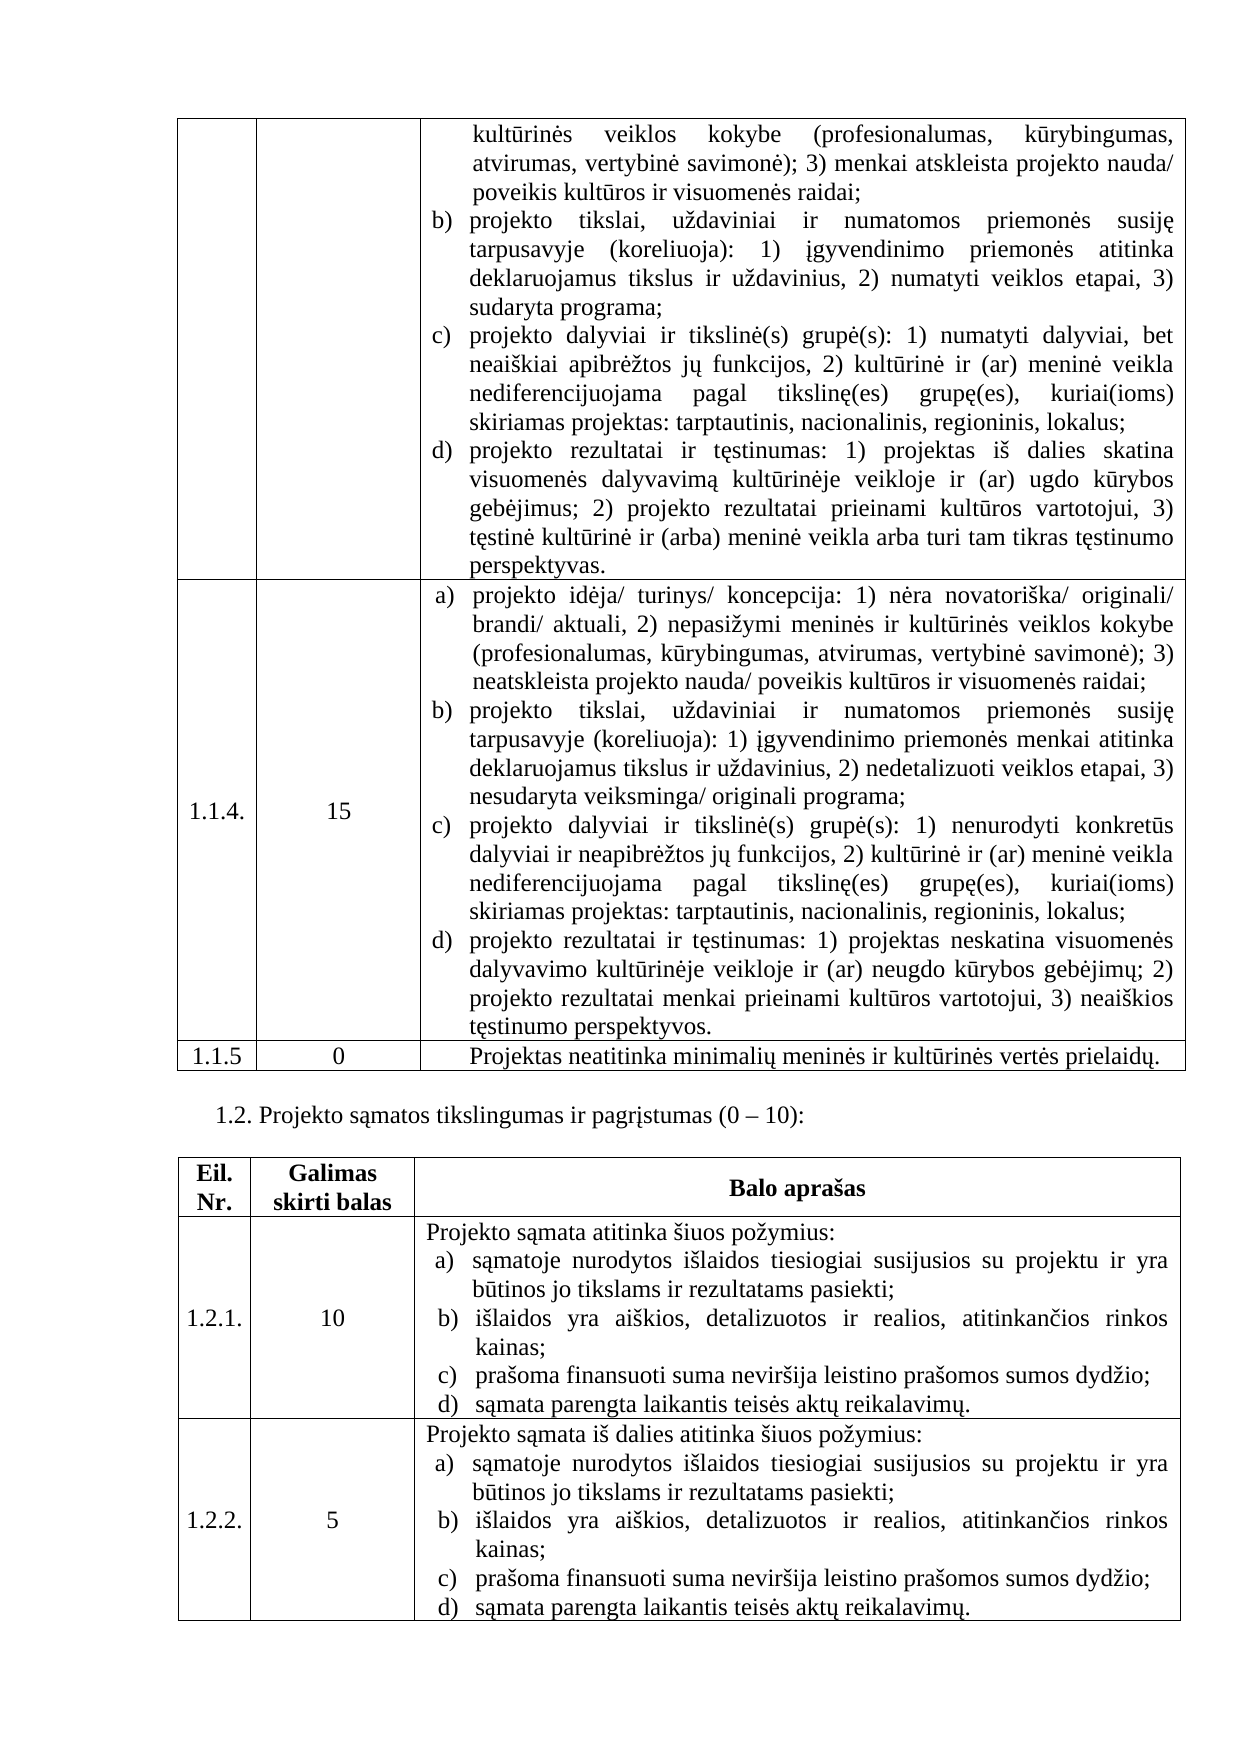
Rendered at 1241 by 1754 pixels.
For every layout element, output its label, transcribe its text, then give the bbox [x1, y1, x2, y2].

table_cell 15 [257, 580, 420, 1040]
table_cell kultūrinės veiklos kokybe (profesionalumas, kūrybingumas, atvirumas, vertybinė savimonė); 3) menkai atskleista projekto nauda/ poveikis kultūros ir visuomenės raidai; b) projekto tikslai, uždaviniai ir numatomos priemonės susiję tarpusavyje (koreliuoja): 1) įgyvendinimo priemonės atitinka deklaruojamus tikslus ir uždavinius, 2) numatyti veiklos etapai, 3) sudaryta programa; c) projekto dalyviai ir tikslinė(s) grupė(s): 1) numatyti dalyviai, bet neaiškiai apibrėžtos jų funkcijos, 2) kultūrinė ir (ar) meninė veikla nediferencijuojama pagal tikslinę(es) grupę(es), kuriai(ioms) skiriamas projektas: tarptautinis, nacionalinis, regioninis, lokalus; d) projekto rezultatai ir tęstinumas: 1) projektas iš dalies skatina visuomenės dalyvavimą kultūrinėje veikloje ir (ar) ugdo kūrybos gebėjimus; 2) projekto rezultatai prieinami kultūros vartotojui, 3) tęstinė kultūrinė ir (arba) meninė veikla arba turi tam tikras tęstinumo perspektyvas. [421, 119, 1185, 579]
table_cell a) projekto idėja/ turinys/ koncepcija: 1) nėra novatoriška/ originali/ brandi/ aktuali, 2) nepasižymi meninės ir kultūrinės veiklos kokybe (profesionalumas, kūrybingumas, atvirumas, vertybinė savimonė); 3) neatskleista projekto nauda/ poveikis kultūros ir visuomenės raidai; b) projekto tikslai, uždaviniai ir numatomos priemonės susiję tarpusavyje (koreliuoja): 1) įgyvendinimo priemonės menkai atitinka deklaruojamus tikslus ir uždavinius, 2) nedetalizuoti veiklos etapai, 3) nesudaryta veiksminga/ originali programa; c) projekto dalyviai ir tikslinė(s) grupė(s): 1) nenurodyti konkretūs dalyviai ir neapibrėžtos jų funkcijos, 2) kultūrinė ir (ar) meninė veikla nediferencijuojama pagal tikslinę(es) grupę(es), kuriai(ioms) skiriamas projektas: tarptautinis, nacionalinis, regioninis, lokalus; d) projekto rezultatai ir tęstinumas: 1) projektas neskatina visuomenės dalyvavimo kultūrinėje veikloje ir (ar) neugdo kūrybos gebėjimų; 2) projekto rezultatai menkai prieinami kultūros vartotojui, 3) neaiškios tęstinumo perspektyvos. [421, 580, 1185, 1040]
table_cell Projekto sąmata iš dalies atitinka šiuos požymius: a) sąmatoje nurodytos išlaidos tiesiogiai susijusios su projektu ir yra būtinos jo tikslams ir rezultatams pasiekti; b) išlaidos yra aiškios, detalizuotos ir realios, atitinkančios rinkos kainas; c) prašoma finansuoti suma neviršija leistino prašomos sumos dydžio; d) sąmata parengta laikantis teisės aktų reikalavimų. [415, 1419, 1180, 1620]
table_cell [257, 119, 420, 579]
table_cell 0 [257, 1041, 420, 1070]
table_cell Projektas neatitinka minimalių meninės ir kultūrinės vertės prielaidų. [421, 1041, 1185, 1070]
table_header Eil. Nr. [179, 1158, 250, 1216]
table_cell [178, 119, 256, 579]
table_cell 1.1.5 [178, 1041, 256, 1070]
table_cell 10 [251, 1217, 414, 1418]
table_cell 5 [251, 1419, 414, 1620]
table_cell 1.1.4. [178, 580, 256, 1040]
table_cell 1.2.1. [179, 1217, 250, 1418]
table_cell 1.2.2. [179, 1419, 250, 1620]
table_header Galimas skirti balas [251, 1158, 414, 1216]
table_header Balo aprašas [415, 1158, 1180, 1216]
text 1.2. Projekto sąmatos tikslingumas ir pagrįstumas (0 – 10): [215, 1100, 1181, 1128]
table_cell Projekto sąmata atitinka šiuos požymius: a) sąmatoje nurodytos išlaidos tiesiogiai susijusios su projektu ir yra būtinos jo tikslams ir rezultatams pasiekti; b) išlaidos yra aiškios, detalizuotos ir realios, atitinkančios rinkos kainas; c) prašoma finansuoti suma neviršija leistino prašomos sumos dydžio; d) sąmata parengta laikantis teisės aktų reikalavimų. [415, 1217, 1180, 1418]
